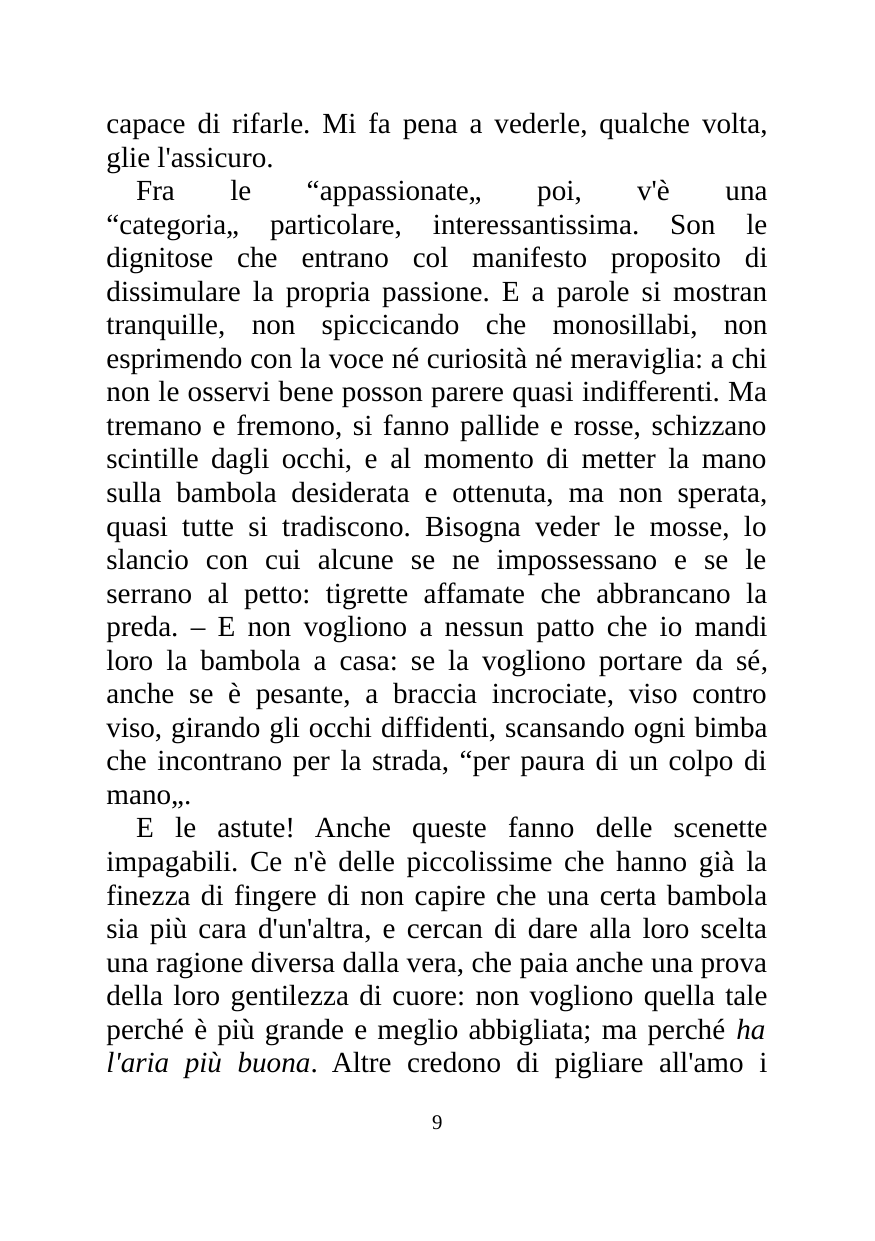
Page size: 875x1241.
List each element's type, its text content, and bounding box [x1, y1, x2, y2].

text Fra le “appassionate„ poi, v'è una “categoria„ particolare, interessantissima. Son le dignitose che entrano col manifesto proposito di dissimulare la propria passione. E a parole si mostran tranquille, non spiccicando che monosillabi, non esprimendo con la voce né curiosità né meraviglia: a chi non le osservi bene posson parere quasi indifferenti. Ma tremano e fremono, si fanno pallide e rosse, schizzano scintille dagli occhi, e al momento di metter la mano sulla bambola desiderata e ottenuta, ma non sperata, quasi tutte si tradiscono. Bisogna veder le mosse, lo slancio con cui alcune se ne impossessano e se le serrano al petto: tigrette affamate che abbrancano la preda. – E non vogliono a nessun patto che io mandi loro la bambola a casa: se la vogliono portare da sé, anche se è pesante, a braccia incrociate, viso contro viso, girando gli occhi diffidenti, scansando ogni bimba che incontrano per la strada, “per paura di un colpo di mano„. [106, 173, 768, 811]
text E le astute! Anche queste fanno delle scenette impagabili. Ce n'è delle piccolissime che hanno già la finezza di fingere di non capire che una certa bambola sia più cara d'un'altra, e cercan di dare alla loro scelta una ragione diversa dalla vera, che paia anche una prova della loro gentilezza di cuore: non vogliono quella tale perché è più grande e meglio abbigliata; ma perché ha l'aria più buona. Altre credono di pigliare all'amo i [106, 811, 768, 1079]
text capace di rifarle. Mi fa pena a vederle, qualche volta, glie l'assicuro. [106, 106, 768, 173]
